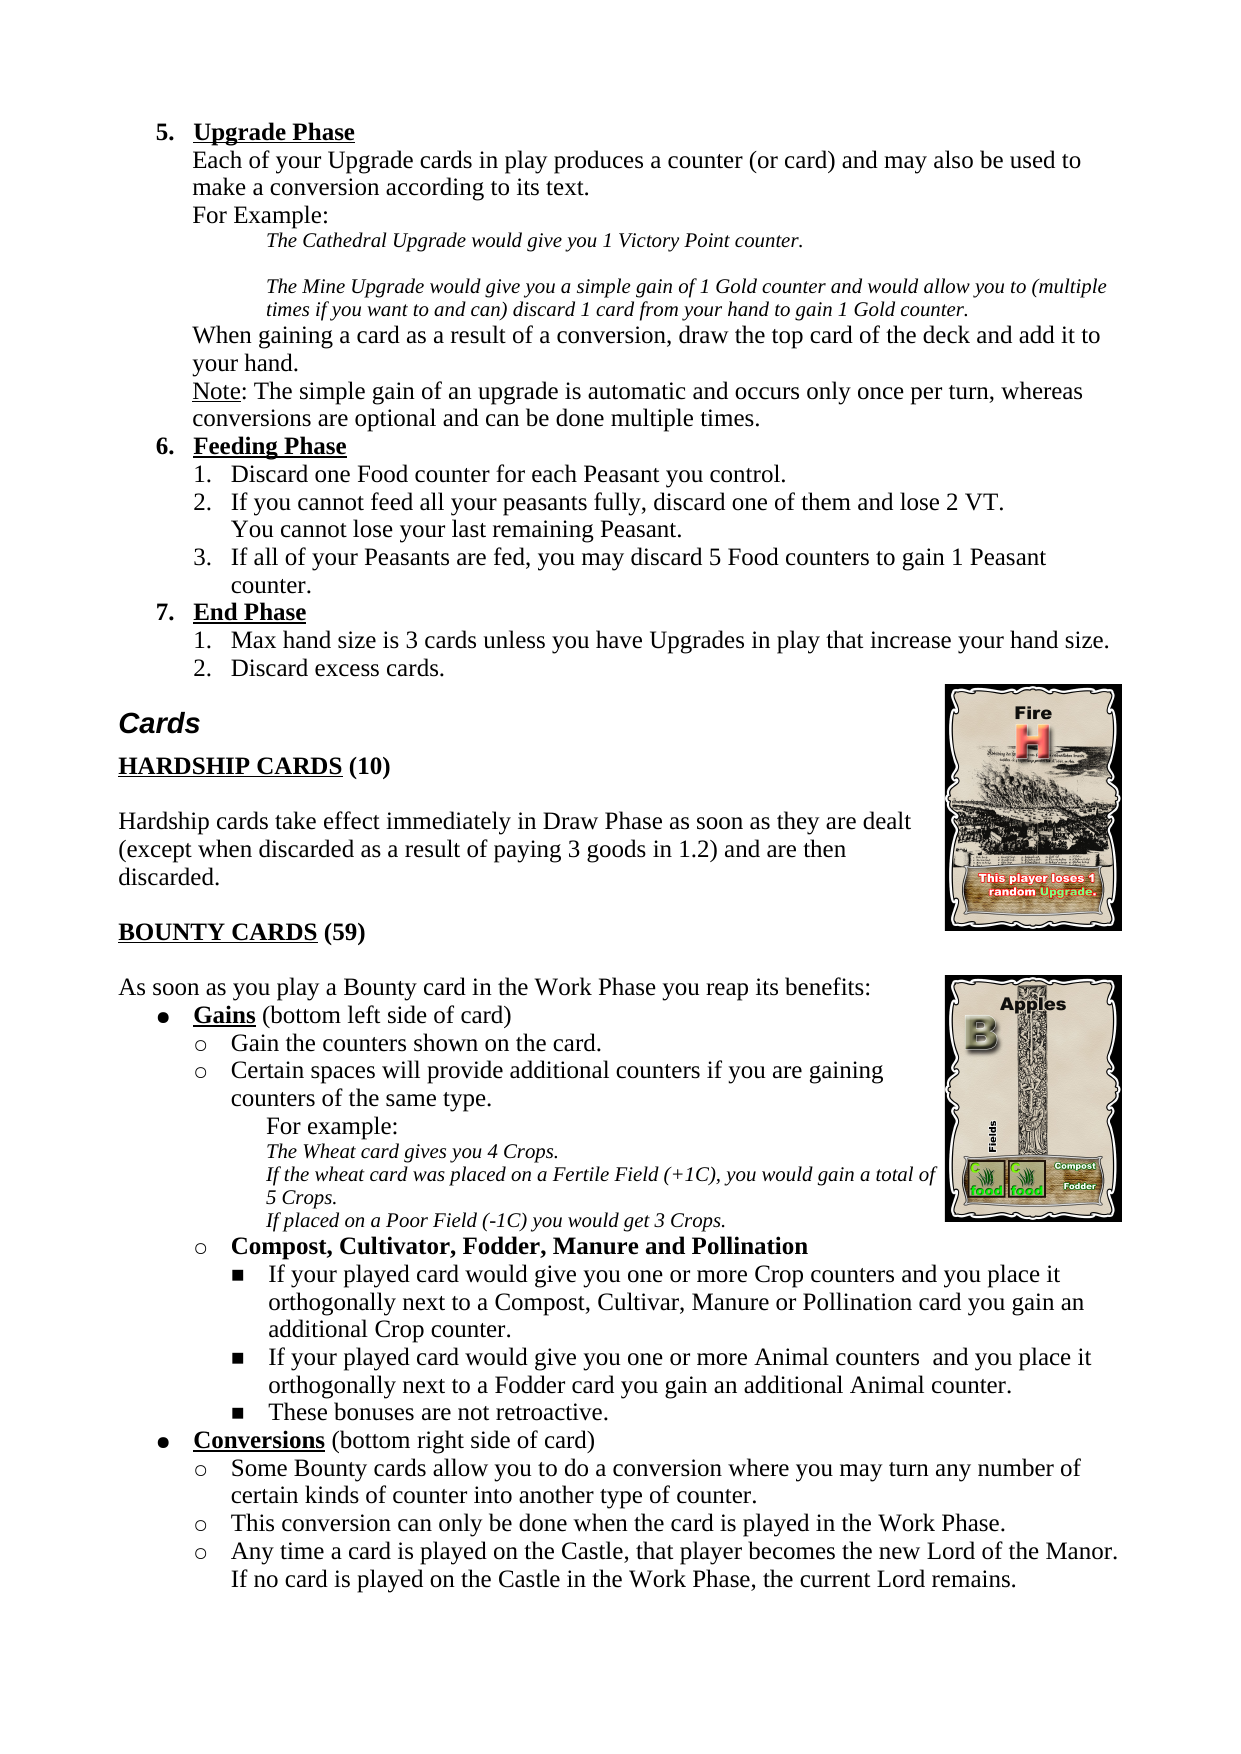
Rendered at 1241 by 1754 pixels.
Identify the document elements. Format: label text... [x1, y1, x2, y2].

text The Cathedral Upgrade would give you 1 Victory Point counter. [192, 229, 1122, 252]
list Any time a card is played on the Castle, that player becomes the new Lord of the Manor. If no card is played on the Castle in the Work Phase, the current Lord remains. [193, 1537, 1122, 1592]
text HARDSHIP CARDS (10) [118, 752, 944, 779]
text Hardship cards take effect immediately in Draw Phase as soon as they are dealt (except when discarded as a result of paying 3 goods in 1.2) and are then discarded. [118, 807, 944, 890]
list Gains (bottom left side of card) [156, 1001, 944, 1029]
list Compost, Cultivator, Fodder, Manure and Pollination [193, 1232, 1122, 1260]
list Gain the counters shown on the card. [193, 1029, 944, 1057]
list This conversion can only be done when the card is played in the Work Phase. [193, 1509, 1122, 1537]
list Conversions (bottom right side of card) [156, 1426, 1122, 1454]
text Each of your Upgrade cards in play produces a counter (or card) and may also be used to make a conversion according to its text. For Example: [192, 146, 1122, 229]
list If all of your Peasants are fed, you may discard 5 Food counters to gain 1 Peasant counter. [193, 543, 1122, 598]
list If your played card would give you one or more Animal counters and you place it orthogonally next to a Fodder card you gain an additional Animal counter. [231, 1343, 1122, 1398]
text When gaining a card as a result of a conversion, draw the top card of the deck and add it to your hand. [192, 321, 1122, 377]
subtitle Cards [118, 707, 944, 739]
list Discard one Food counter for each Peasant you control. [193, 460, 1122, 488]
text BOUNTY CARDS (59) [118, 918, 1122, 946]
text Note: The simple gain of an upgrade is automatic and occurs only once per turn, whereas conversions are optional and can be done multiple times. [192, 377, 1122, 432]
text The Mine Upgrade would give you a simple gain of 1 Gold counter and would allow you to (multiple times if you want to and can) discard 1 card from your hand to gain 1 Gold counter. [266, 275, 1122, 321]
picture [944, 684, 1122, 931]
list These bonuses are not retroactive. [231, 1398, 1122, 1426]
list If you cannot feed all your peasants fully, discard one of them and lose 2 VT. You cannot lose your last remaining Peasant. [193, 488, 1122, 543]
text For example: [266, 1112, 944, 1140]
text The Wheat card gives you 4 Crops. If the wheat card was placed on a Fertile Field (+1C), you would gain a total of 5 Crops. If placed on a Poor Field (-1C) you would get 3 Crops. [266, 1140, 1122, 1232]
list Max hand size is 3 cards unless you have Upgrades in play that increase your hand size. [193, 626, 1122, 654]
list Feeding Phase [156, 432, 1122, 460]
picture [944, 975, 1122, 1222]
list Upgrade Phase [156, 118, 1122, 146]
list Some Bounty cards allow you to do a conversion where you may turn any number of certain kinds of counter into another type of counter. [193, 1454, 1122, 1509]
list Discard excess cards. [193, 654, 1122, 682]
list Certain spaces will provide additional counters if you are gaining counters of the same type. [193, 1057, 944, 1112]
list End Phase [156, 598, 1122, 626]
list If your played card would give you one or more Crop counters and you place it orthogonally next to a Compost, Cultivar, Manure or Pollination card you gain an additional Crop counter. [231, 1260, 1122, 1343]
text As soon as you play a Bounty card in the Work Phase you reap its benefits: [118, 973, 1122, 1001]
